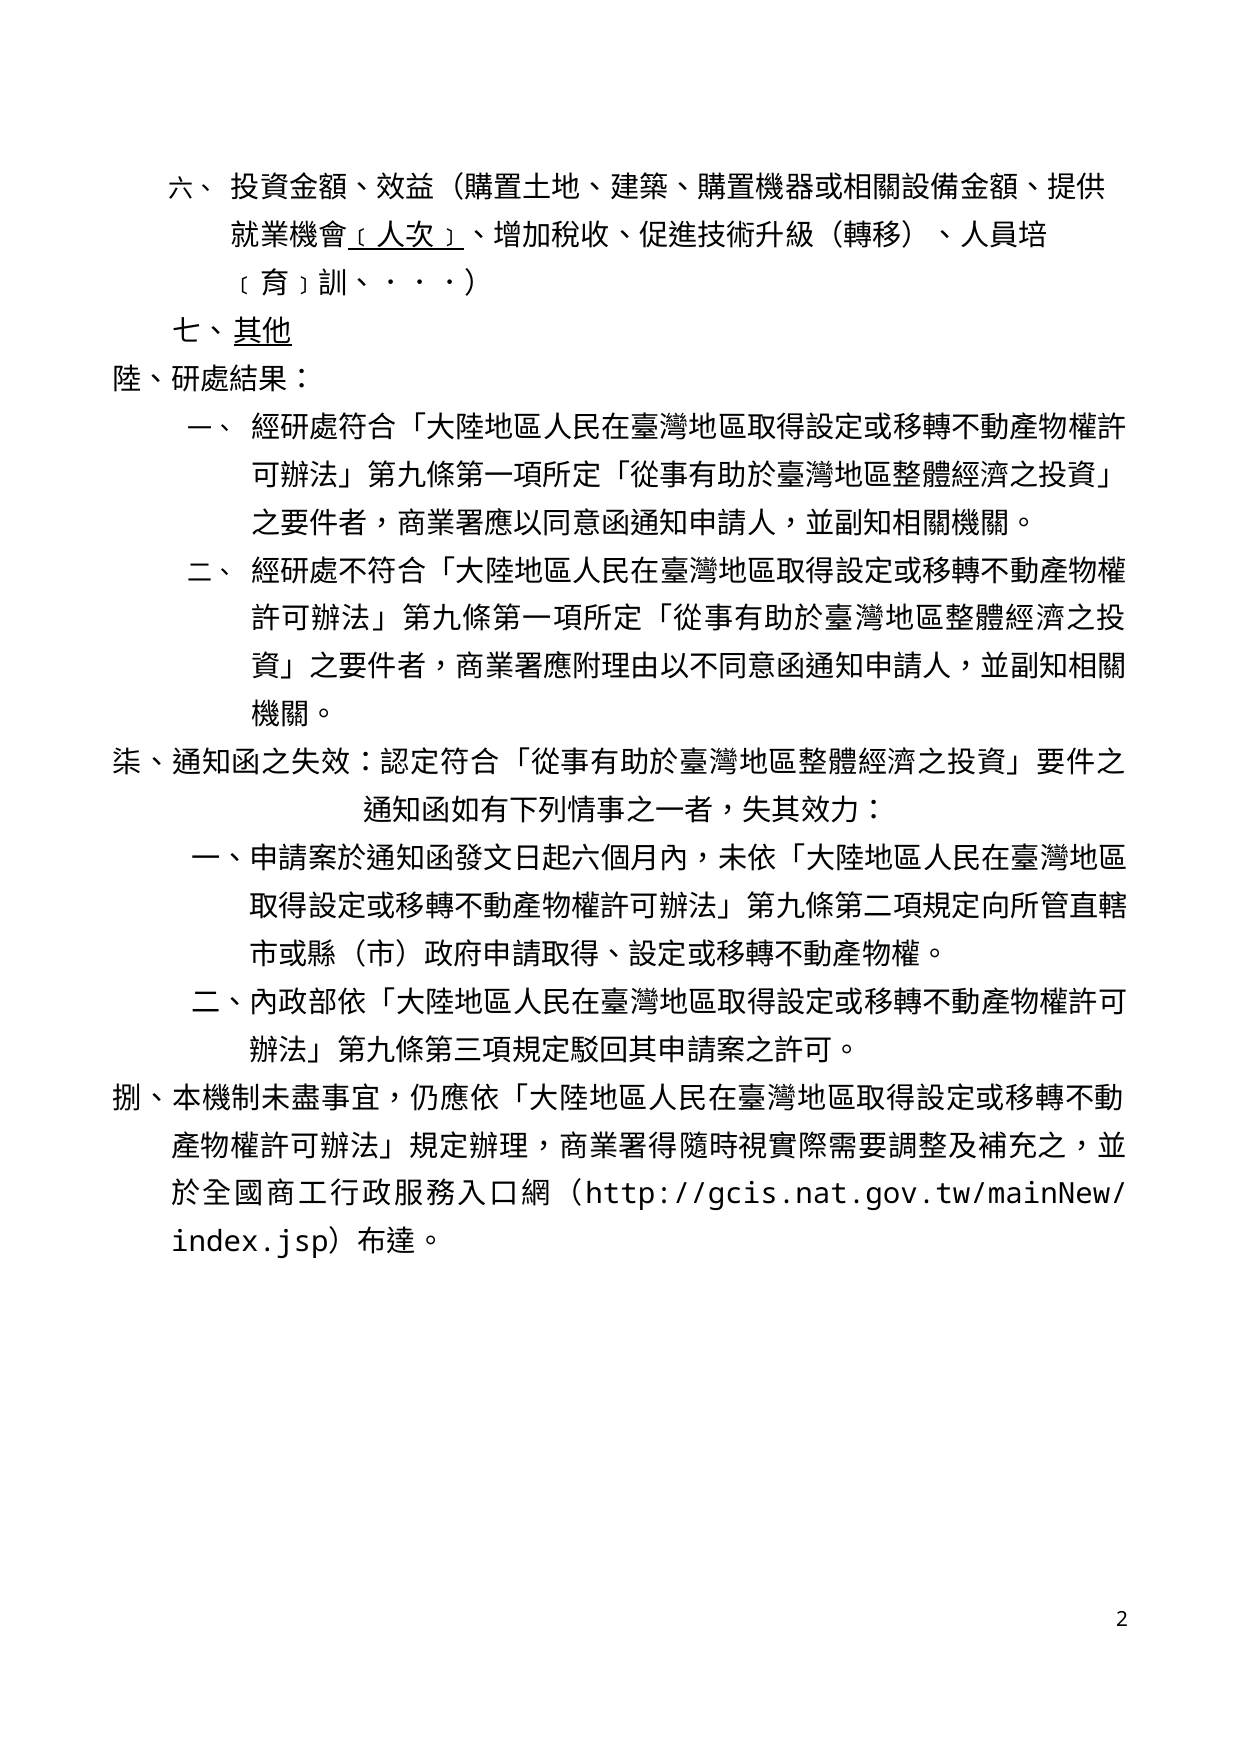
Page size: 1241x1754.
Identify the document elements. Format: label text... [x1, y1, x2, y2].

text 二、內政部依「大陸地區人民在臺灣地區取得設定或移轉不動產物權許可辦法」第九條第三項規定駁回其申請案之許可。 [191, 973, 1128, 1069]
list 其他 [172, 302, 1128, 350]
list 經研處不符合「大陸地區人民在臺灣地區取得設定或移轉不動產物權許可辦法」第九條第一項所定「從事有助於臺灣地區整體經濟之投資」之要件者，商業署應附理由以不同意函通知申請人，並副知相關機關。 [187, 542, 1128, 733]
text 陸、研處結果： [112, 350, 1128, 398]
text 柒、通知函之失效：認定符合「從事有助於臺灣地區整體經濟之投資」要件之通知函如有下列情事之一者，失其效力： [112, 733, 1128, 829]
text 捌、本機制未盡事宜，仍應依「大陸地區人民在臺灣地區取得設定或移轉不動產物權許可辦法」規定辦理，商業署得隨時視實際需要調整及補充之，並於全國商工行政服務入口網（http://gcis.nat.gov.tw/mainNew/index.jsp）布達。 [112, 1069, 1128, 1260]
list 投資金額、效益（購置土地、建築、購置機器或相關設備金額、提供就業機會﹝人次﹞、增加稅收、促進技術升級（轉移）、人員培﹝育﹞訓、．．．） [168, 158, 1128, 302]
list 經研處符合「大陸地區人民在臺灣地區取得設定或移轉不動產物權許可辦法」第九條第一項所定「從事有助於臺灣地區整體經濟之投資」之要件者，商業署應以同意函通知申請人，並副知相關機關。 [187, 398, 1128, 542]
text 一、申請案於通知函發文日起六個月內，未依「大陸地區人民在臺灣地區取得設定或移轉不動產物權許可辦法」第九條第二項規定向所管直轄市或縣（市）政府申請取得、設定或移轉不動產物權。 [191, 829, 1128, 973]
